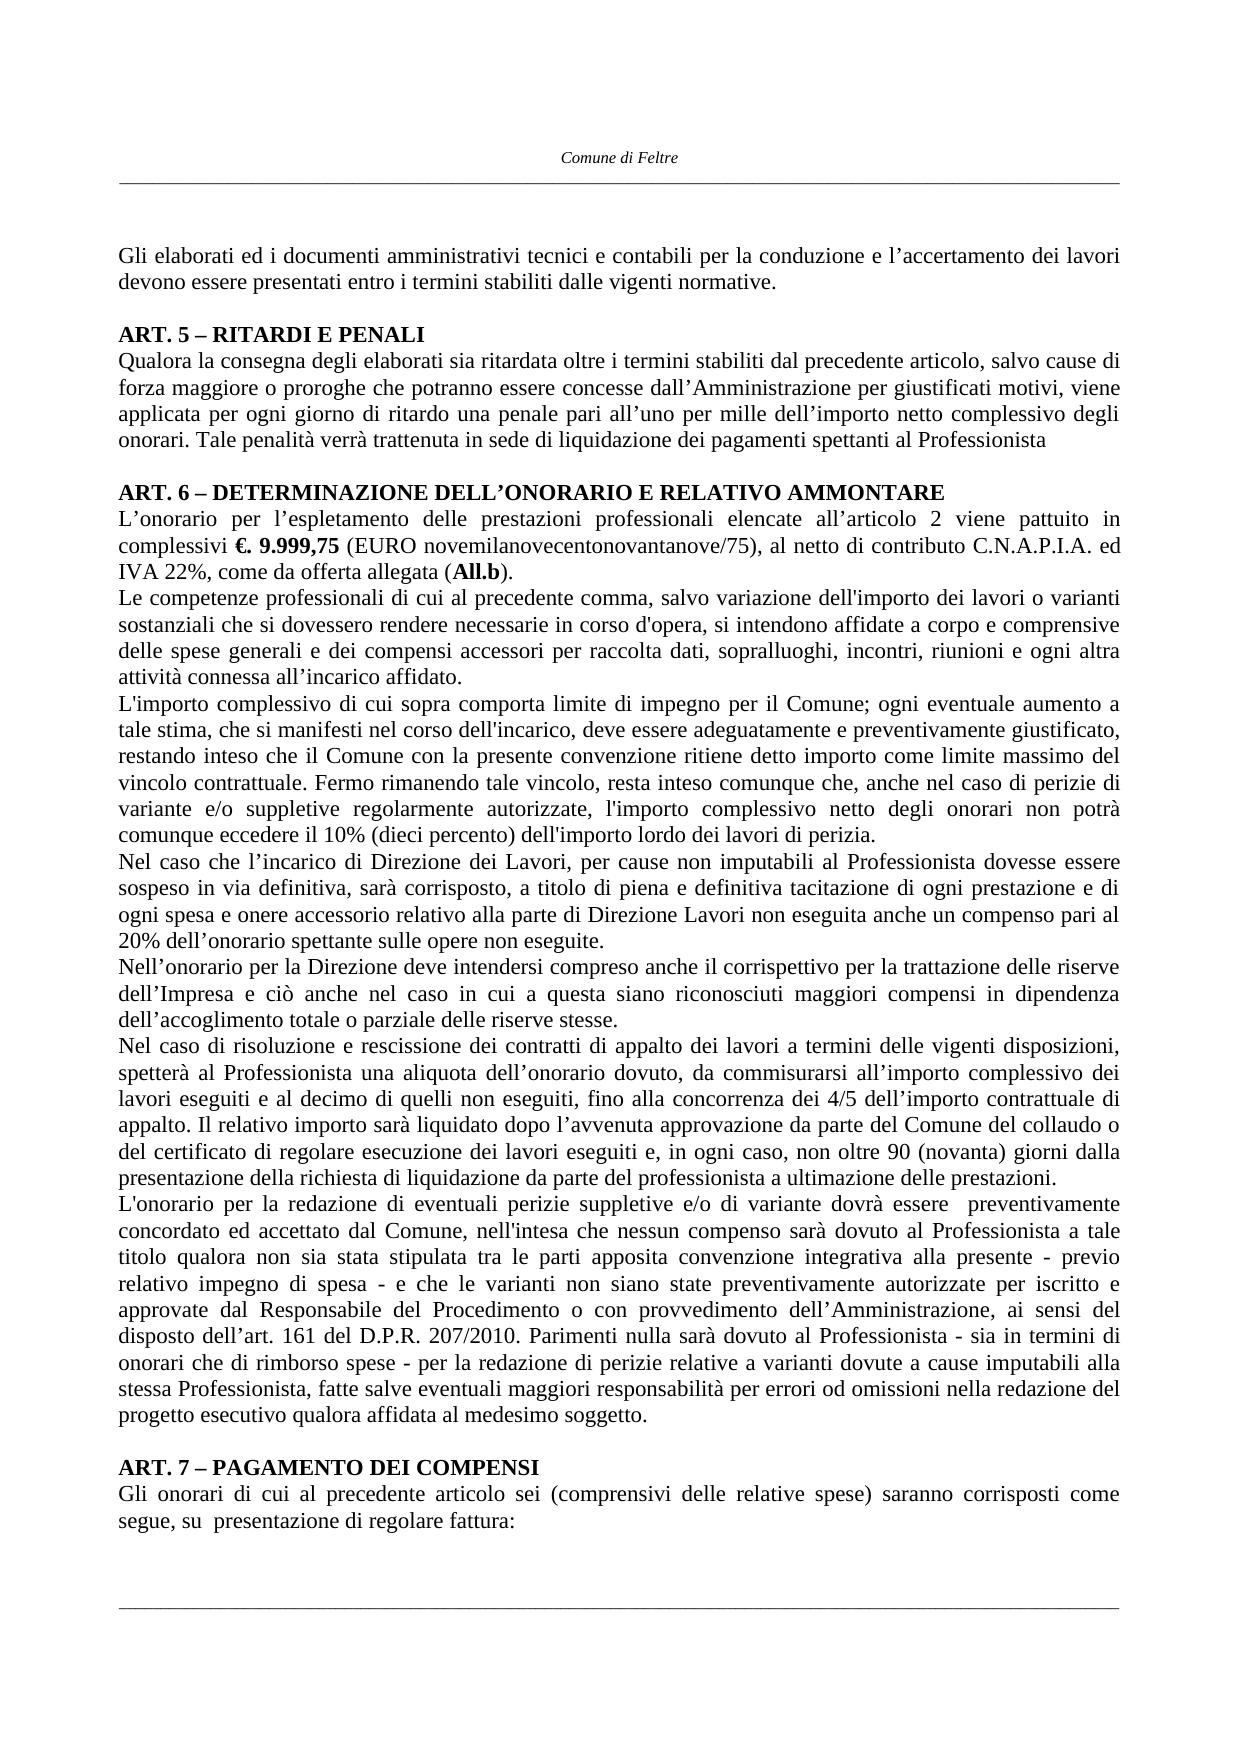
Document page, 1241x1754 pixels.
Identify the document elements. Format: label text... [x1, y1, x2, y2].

text Nell’onorario per la Direzione deve intendersi compreso anche il corrispettivo per la trattazione delle riserve dell’Impresa e ciò anche nel caso in cui a questa siano riconosciuti maggiori compensi in dipendenza dell’accoglimento totale o parziale delle riserve stesse. [118, 953, 1122, 1032]
text Nel caso di risoluzione e rescissione dei contratti di appalto dei lavori a termini delle vigenti disposizioni, spetterà al Professionista una aliquota dell’onorario dovuto, da commisurarsi all’importo complessivo dei lavori eseguiti e al decimo di quelli non eseguiti, fino alla concorrenza dei 4/5 dell’importo contrattuale di appalto. Il relativo importo sarà liquidato dopo l’avvenuta approvazione da parte del Comune del collaudo o del certificato di regolare esecuzione dei lavori eseguiti e, in ogni caso, non oltre 90 (novanta) giorni dalla presentazione della richiesta di liquidazione da parte del professionista a ultimazione delle prestazioni. [118, 1032, 1122, 1191]
text Gli elaborati ed i documenti amministrativi tecnici e contabili per la conduzione e l’accertamento dei lavori devono essere presentati entro i termini stabiliti dalle vigenti normative. [118, 242, 1122, 294]
text Nel caso che l’incarico di Direzione dei Lavori, per cause non imputabili al Professionista dovesse essere sospeso in via definitiva, sarà corrisposto, a titolo di piena e definitiva tacitazione di ogni prestazione e di ogni spesa e onere accessorio relativo alla parte di Direzione Lavori non eseguita anche un compenso pari al 20% dell’onorario spettante sulle opere non eseguite. [118, 848, 1122, 953]
text Le competenze professionali di cui al precedente comma, salvo variazione dell'importo dei lavori o varianti sostanziali che si dovessero rendere necessarie in corso d'opera, si intendono affidate a corpo e comprensive delle spese generali e dei compensi accessori per raccolta dati, sopralluoghi, incontri, riunioni e ogni altra attività connessa all’incarico affidato. [118, 584, 1122, 690]
text Qualora la consegna degli elaborati sia ritardata oltre i termini stabiliti dal precedente articolo, salvo cause di forza maggiore o proroghe che potranno essere concesse dall’Amministrazione per giustificati motivi, viene applicata per ogni giorno di ritardo una penale pari all’uno per mille dell’importo netto complessivo degli onorari. Tale penalità verrà trattenuta in sede di liquidazione dei pagamenti spettanti al Professionista [118, 347, 1122, 453]
subtitle ART. 6 – DETERMINAZIONE DELL’ONORARIO E RELATIVO AMMONTARE [118, 479, 1122, 505]
subtitle ART. 7 – PAGAMENTO DEI COMPENSI [118, 1454, 1122, 1480]
text Gli onorari di cui al precedente articolo sei (comprensivi delle relative spese) saranno corrisposti come segue, su presentazione di regolare fattura: [118, 1480, 1122, 1533]
subtitle ART. 5 – RITARDI E PENALI [118, 321, 1122, 347]
text L'importo complessivo di cui sopra comporta limite di impegno per il Comune; ogni eventuale aumento a tale stima, che si manifesti nel corso dell'incarico, deve essere adeguatamente e preventivamente giustificato, restando inteso che il Comune con la presente convenzione ritiene detto importo come limite massimo del vincolo contrattuale. Fermo rimanendo tale vincolo, resta inteso comunque che, anche nel caso di perizie di variante e/o suppletive regolarmente autorizzate, l'importo complessivo netto degli onorari non potrà comunque eccedere il 10% (dieci percento) dell'importo lordo dei lavori di perizia. [118, 690, 1122, 848]
text L’onorario per l’espletamento delle prestazioni professionali elencate all’articolo 2 viene pattuito in complessivi €. 9.999,75 (EURO novemilanovecentonovantanove/75), al netto di contributo C.N.A.P.I.A. ed IVA 22%, come da offerta allegata (All.b). [118, 505, 1122, 584]
text L'onorario per la redazione di eventuali perizie suppletive e/o di variante dovrà essere preventivamente concordato ed accettato dal Comune, nell'intesa che nessun compenso sarà dovuto al Professionista a tale titolo qualora non sia stata stipulata tra le parti apposita convenzione integrativa alla presente - previo relativo impegno di spesa - e che le varianti non siano state preventivamente autorizzate per iscritto e approvate dal Responsabile del Procedimento o con provvedimento dell’Amministrazione, ai sensi del disposto dell’art. 161 del D.P.R. 207/2010. Parimenti nulla sarà dovuto al Professionista - sia in termini di onorari che di rimborso spese - per la redazione di perizie relative a varianti dovute a cause imputabili alla stessa Professionista, fatte salve eventuali maggiori responsabilità per errori od omissioni nella redazione del progetto esecutivo qualora affidata al medesimo soggetto. [118, 1191, 1122, 1428]
